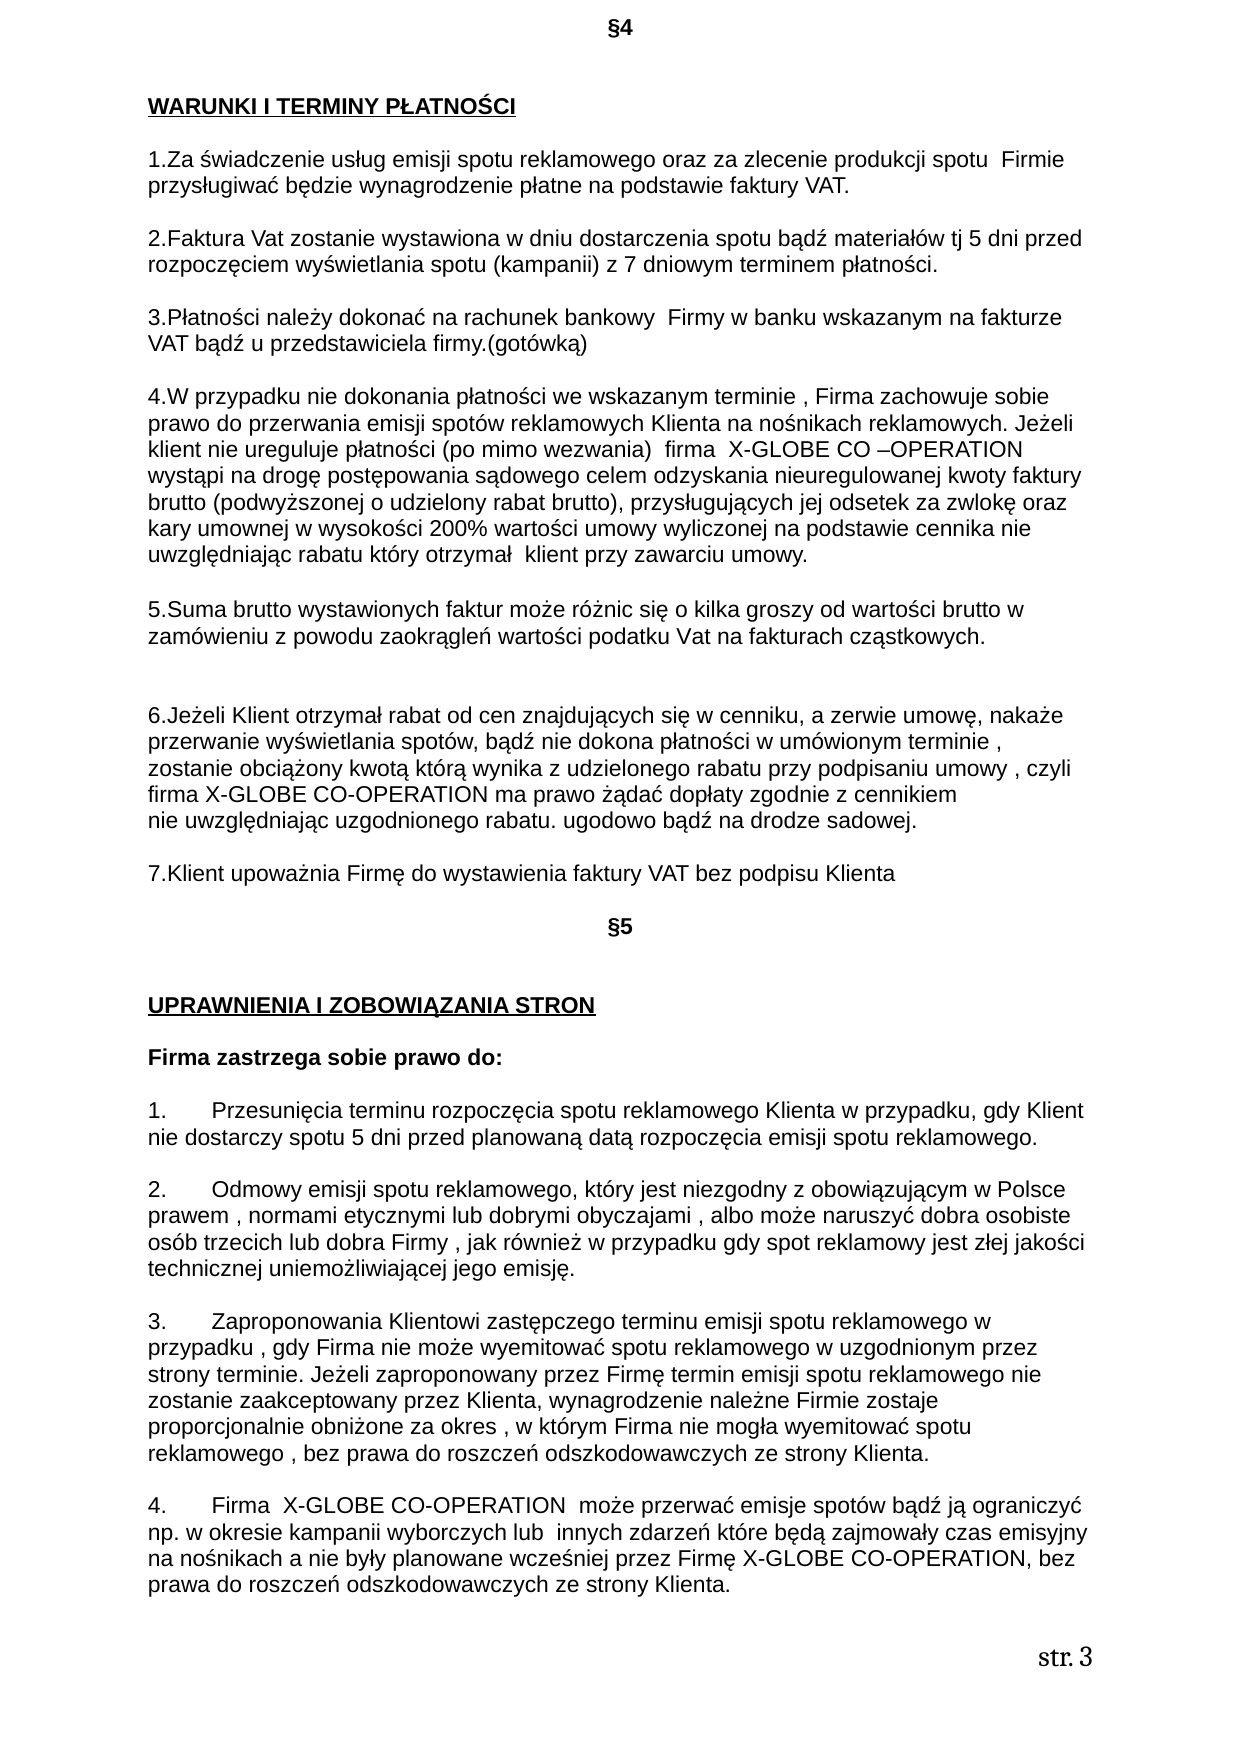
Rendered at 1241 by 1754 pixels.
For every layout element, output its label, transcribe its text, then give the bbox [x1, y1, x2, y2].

text §5 [148, 913, 1092, 939]
list Płatności należy dokonać na rachunek bankowy Firmy w banku wskazanym na fakturze VAT bądź u przedstawiciela firmy.(gotówką) [148, 304, 1092, 357]
text §4 [148, 14, 1092, 41]
text 1. Przesunięcia terminu rozpoczęcia spotu reklamowego Klienta w przypadku, gdy Klient nie dostarczy spotu 5 dni przed planowaną datą rozpoczęcia emisji spotu reklamowego. [148, 1097, 1092, 1150]
text UPRAWNIENIA I ZOBOWIĄZANIA STRON [148, 992, 1092, 1018]
text WARUNKI I TERMINY PŁATNOŚCI [148, 93, 1092, 119]
list 6.Jeżeli Klient otrzymał rabat od cen znajdujących się w cenniku, a zerwie umowę, nakaże przerwanie wyświetlania spotów, bądź nie dokona płatności w umówionym terminie , zostanie obciążony kwotą którą wynika z udzielonego rabatu przy podpisaniu umowy , czyli firma X-GLOBE CO-OPERATION ma prawo żądać dopłaty zgodnie z cennikiem [148, 702, 1092, 807]
text Firma zastrzega sobie prawo do: [148, 1044, 1092, 1071]
list nie uwzględniając uzgodnionego rabatu. ugodowo bądź na drodze sadowej. [148, 807, 1092, 833]
list Faktura Vat zostanie wystawiona w dniu dostarczenia spotu bądź materiałów tj 5 dni przed rozpoczęciem wyświetlania spotu (kampanii) z 7 dniowym terminem płatności. [148, 225, 1092, 278]
list 5.Suma brutto wystawionych faktur może różnic się o kilka groszy od wartości brutto w zamówieniu z powodu zaokrągleń wartości podatku Vat na fakturach cząstkowych. [148, 596, 1092, 649]
list 7.Klient upoważnia Firmę do wystawienia faktury VAT bez podpisu Klienta [148, 860, 1092, 886]
list W przypadku nie dokonania płatności we wskazanym terminie , Firma zachowuje sobie prawo do przerwania emisji spotów reklamowych Klienta na nośnikach reklamowych. Jeżeli klient nie ureguluje płatności (po mimo wezwania) firma X-GLOBE CO –OPERATION wystąpi na drogę postępowania sądowego celem odzyskania nieuregulowanej kwoty faktury brutto (podwyższonej o udzielony rabat brutto), przysługujących jej odsetek za zwlokę oraz kary umownej w wysokości 200% wartości umowy wyliczonej na podstawie cennika nie uwzględniając rabatu który otrzymał klient przy zawarciu umowy. [148, 383, 1092, 568]
list Za świadczenie usług emisji spotu reklamowego oraz za zlecenie produkcji spotu Firmie przysługiwać będzie wynagrodzenie płatne na podstawie faktury VAT. [148, 146, 1092, 199]
text 2. Odmowy emisji spotu reklamowego, który jest niezgodny z obowiązującym w Polsce prawem , normami etycznymi lub dobrymi obyczajami , albo może naruszyć dobra osobiste osób trzecich lub dobra Firmy , jak również w przypadku gdy spot reklamowy jest złej jakości technicznej uniemożliwiającej jego emisję. [148, 1176, 1092, 1282]
text 4. Firma X-GLOBE CO-OPERATION może przerwać emisje spotów bądź ją ograniczyć np. w okresie kampanii wyborczych lub innych zdarzeń które będą zajmowały czas emisyjny na nośnikach a nie były planowane wcześniej przez Firmę X-GLOBE CO-OPERATION, bez prawa do roszczeń odszkodowawczych ze strony Klienta. [148, 1492, 1092, 1598]
text 3. Zaproponowania Klientowi zastępczego terminu emisji spotu reklamowego w przypadku , gdy Firma nie może wyemitować spotu reklamowego w uzgodnionym przez strony terminie. Jeżeli zaproponowany przez Firmę termin emisji spotu reklamowego nie zostanie zaakceptowany przez Klienta, wynagrodzenie należne Firmie zostaje proporcjonalnie obniżone za okres , w którym Firma nie mogła wyemitować spotu reklamowego , bez prawa do roszczeń odszkodowawczych ze strony Klienta. [148, 1308, 1092, 1466]
